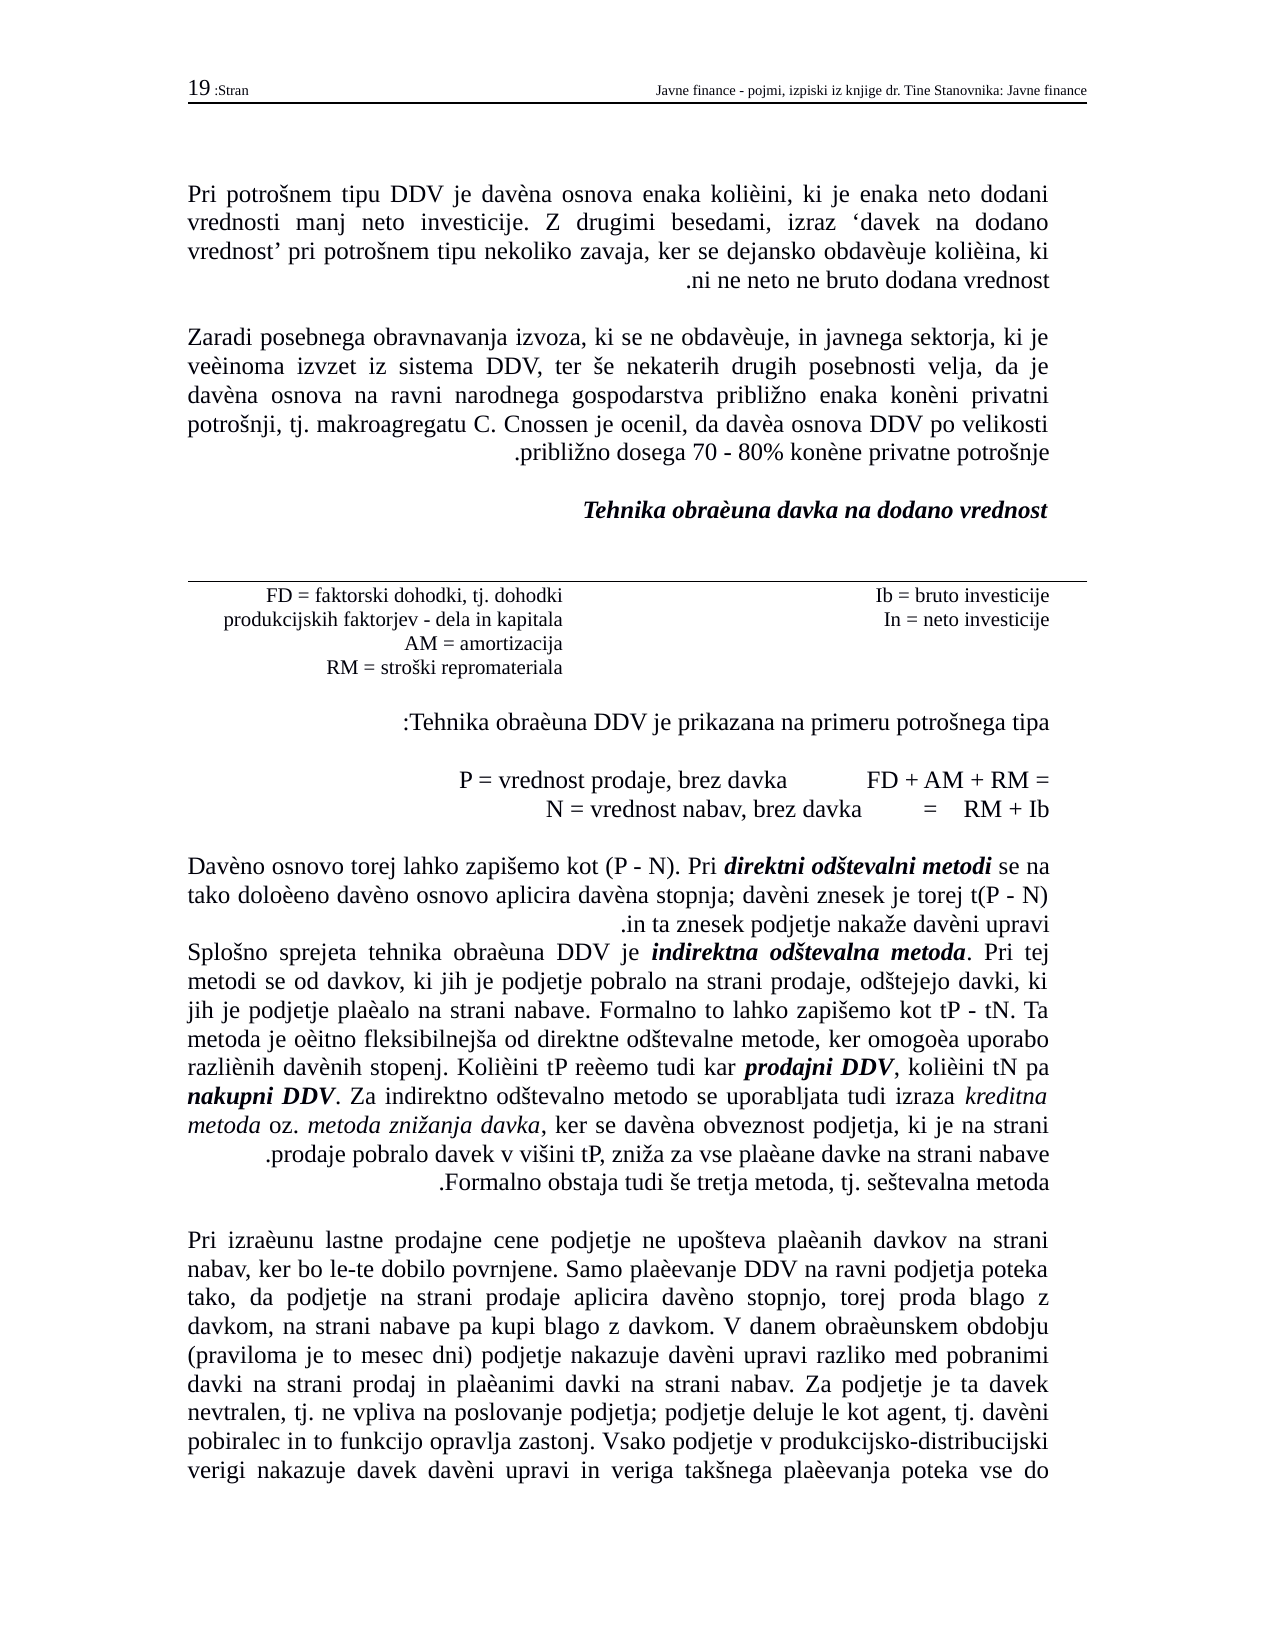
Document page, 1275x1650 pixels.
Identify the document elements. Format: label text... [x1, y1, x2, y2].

text Pri izraèunu lastne prodajne cene podjetje ne upošteva plaèanih davkov na strani nabav, ker bo le-te dobilo povrnjene. Samo plaèevanje DDV na ravni podjetja poteka tako, da podjetje na strani prodaje aplicira davèno stopnjo, torej proda blago z davkom, na strani nabave pa kupi blago z davkom. V danem obraèunskem obdobju (praviloma je to mesec dni) podjetje nakazuje davèni upravi razliko med pobranimi davki na strani prodaj in plaèanimi davki na strani nabav. Za podjetje je ta davek nevtralen, tj. ne vpliva na poslovanje podjetja; podjetje deluje le kot agent, tj. davèni pobiralec in to funkcijo opravlja zastonj. Vsako podjetje v produkcijsko-distribucijski verigi nakazuje davek davèni upravi in veriga takšnega plaèevanja poteka vse do konène prodaje, tj. do osebe (fiziène ali pravne), ki ni davèni zavezanec za DDV. Kot se izkaže, država ne pobere niè davka, èe proizvod ni dejansko prodan konènemu kupcu oz. osebi, ki ni davèni zavezanec za DDV. [187, 1225, 1050, 1484]
text Splošno sprejeta tehnika obraèuna DDV je indirektna odštevalna metoda. Pri tej metodi se od davkov, ki jih je podjetje pobralo na strani prodaje, odštejejo davki, ki jih je podjetje plaèalo na strani nabave. Formalno to lahko zapišemo kot tP - tN. Ta metoda je oèitno fleksibilnejša od direktne odštevalne metode, ker omogoèa uporabo razliènih davènih stopenj. Kolièini tP reèemo tudi kar prodajni DDV, kolièini tN pa nakupni DDV. Za indirektno odštevalno metodo se uporabljata tudi izraza kreditna metoda oz. metoda znižanja davka, ker se davèna obveznost podjetja, ki je na strani prodaje pobralo davek v višini tP, zniža za vse plaèane davke na strani nabave. [187, 937, 1050, 1167]
text AM = amortizacija [187, 631, 563, 655]
text Tehnika obraèuna DDV je prikazana na primeru potrošnega tipa: [187, 707, 1050, 736]
text In = neto investicije [674, 607, 1050, 631]
text FD + AM + RM = P = vrednost prodaje, brez davka [187, 765, 1050, 794]
text RM + Ib = N = vrednost nabav, brez davka [187, 794, 1050, 822]
text Formalno obstaja tudi še tretja metoda, tj. seštevalna metoda. [187, 1167, 1050, 1196]
text FD = faktorski dohodki, tj. dohodki produkcijskih faktorjev - dela in kapitala [187, 582, 563, 631]
text Tehnika obraèuna davka na dodano vrednost [187, 495, 1050, 524]
text Zaradi posebnega obravnavanja izvoza, ki se ne obdavèuje, in javnega sektorja, ki je veèinoma izvzet iz sistema DDV, ter še nekaterih drugih posebnosti velja, da je davèna osnova na ravni narodnega gospodarstva približno enaka konèni privatni potrošnji, tj. makroagregatu C. Cnossen je ocenil, da davèa osnova DDV po velikosti približno dosega 70 - 80% konène privatne potrošnje. [187, 322, 1050, 466]
text Pri potrošnem tipu DDV je davèna osnova enaka kolièini, ki je enaka neto dodani vrednosti manj neto investicije. Z drugimi besedami, izraz ‘davek na dodano vrednost’ pri potrošnem tipu nekoliko zavaja, ker se dejansko obdavèuje kolièina, ki ni ne neto ne bruto dodana vrednost. [187, 179, 1050, 294]
text RM = stroški repromateriala [187, 655, 563, 679]
text Ib = bruto investicije [674, 582, 1050, 607]
text Davèno osnovo torej lahko zapišemo kot (P - N). Pri direktni odštevalni metodi se na tako doloèeno davèno osnovo aplicira davèna stopnja; davèni znesek je torej t(P - N) in ta znesek podjetje nakaže davèni upravi. [187, 851, 1050, 937]
